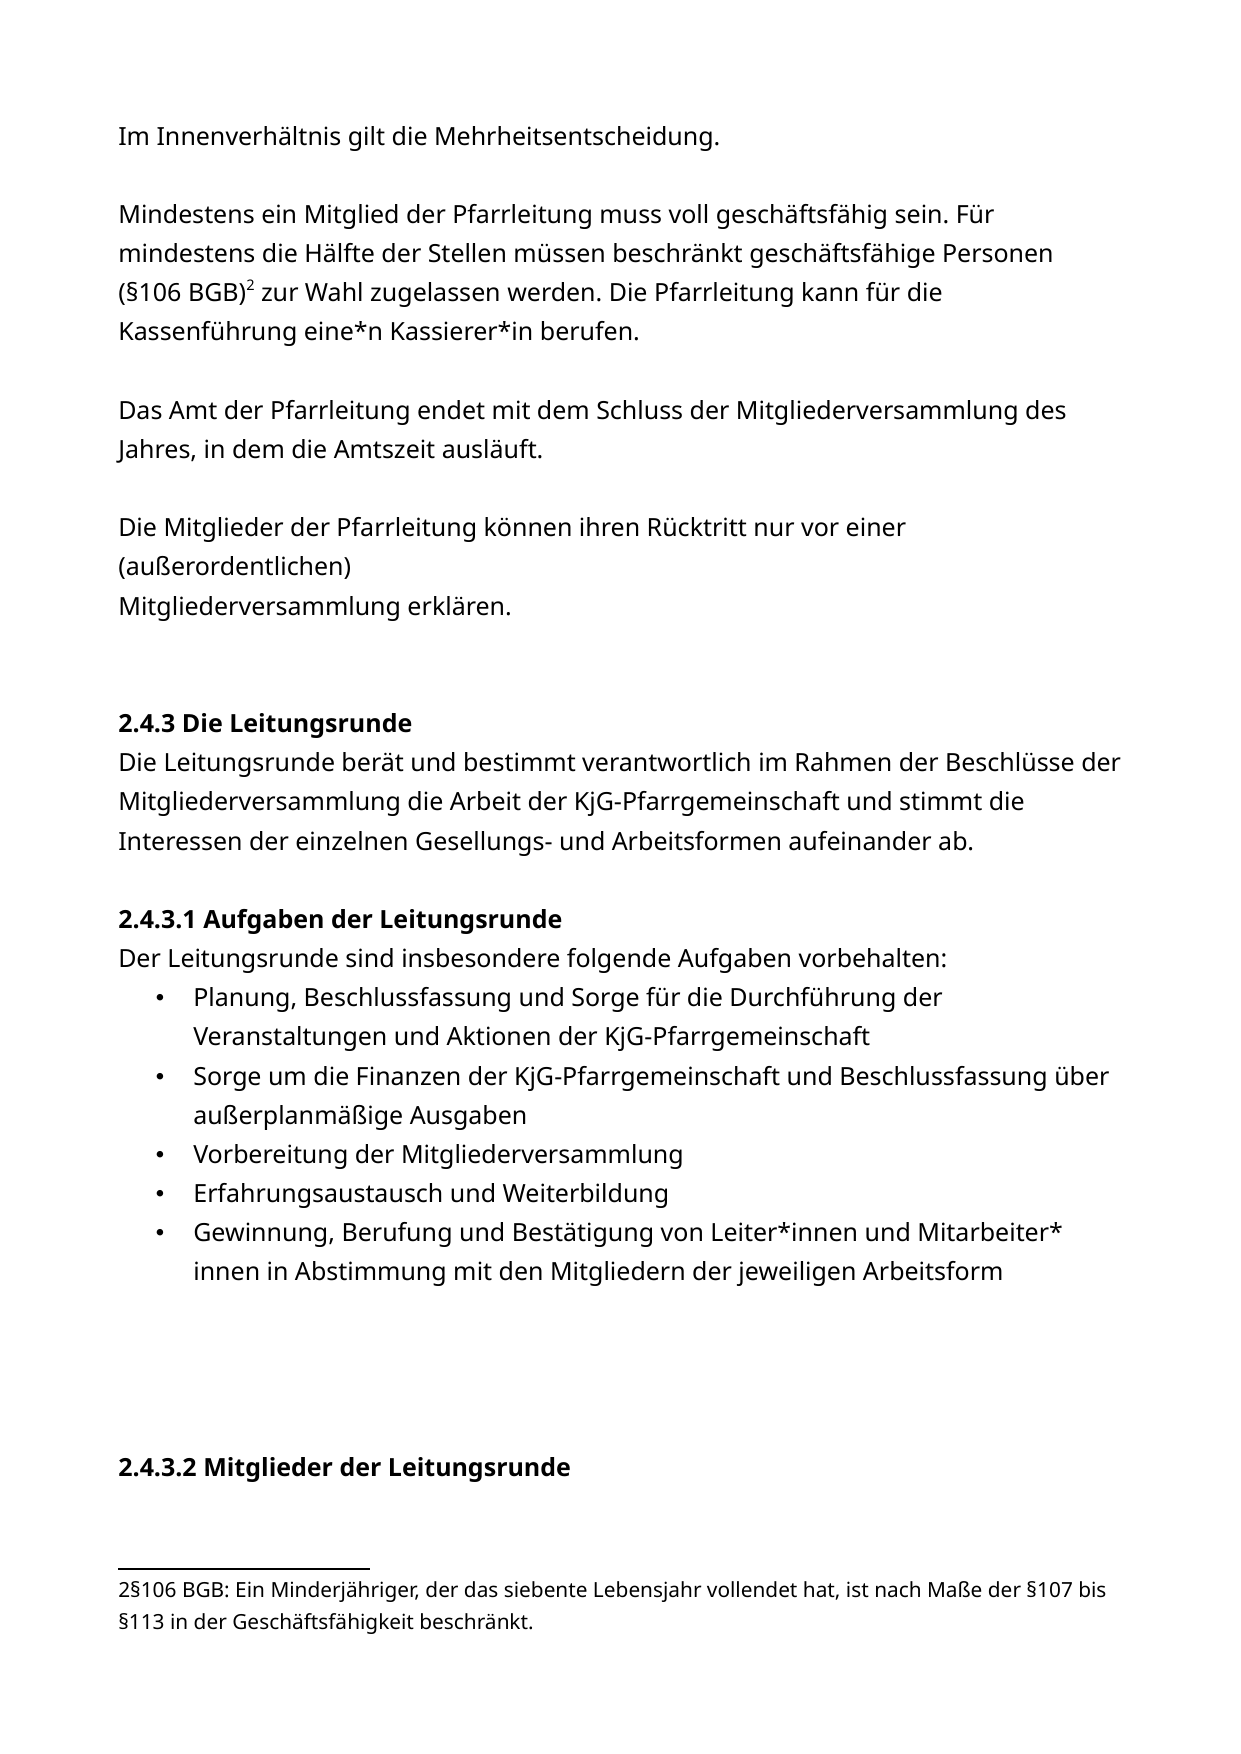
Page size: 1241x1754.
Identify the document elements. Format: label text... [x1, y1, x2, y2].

text Die Mitglieder der Pfarrleitung können ihren Rücktritt nur vor einer (außerordentlichen) [118, 510, 1122, 583]
list Vorbereitung der Mitgliederversammlung [156, 1136, 1122, 1171]
list Gewinnung, Berufung und Bestätigung von Leiter*innen und Mitarbeiter* innen in Abstimmung mit den Mitgliedern der jeweiligen Arbeitsform [156, 1215, 1122, 1288]
text Das Amt der Pfarrleitung endet mit dem Schluss der Mitgliederversammlung des Jahres, in dem die Amtszeit ausläuft. [118, 392, 1122, 466]
text Mitgliederversammlung erklären. [118, 588, 1122, 622]
text 2.4.3 Die Leitungsrunde [118, 706, 1122, 740]
text Im Innenverhältnis gilt die Mehrheitsentscheidung. [118, 118, 1122, 152]
list Erfahrungsaustausch und Weiterbildung [156, 1176, 1122, 1210]
text 2.4.3.1 Aufgaben der Leitungsrunde [118, 901, 1122, 936]
list Sorge um die Finanzen der KjG-Pfarrgemeinschaft und Beschlussfassung über außerplanmäßige Ausgaben [156, 1058, 1122, 1131]
text 2.4.3.2 Mitglieder der Leitungsrunde [118, 1450, 1122, 1484]
text §106 BGB: Ein Minderjähriger, der das siebente Lebensjahr vollendet hat, ist nach Maße der §107 bis §113 in der Geschäftsfähigkeit beschränkt. [118, 1575, 1122, 1636]
text Der Leitungsrunde sind insbesondere folgende Aufgaben vorbehalten: [118, 941, 1122, 975]
text Die Leitungsrunde berät und bestimmt verantwortlich im Rahmen der Beschlüsse der Mitgliederversammlung die Arbeit der KjG-Pfarrgemeinschaft und stimmt die Interessen der einzelnen Gesellungs- und Arbeitsformen aufeinander ab. [118, 745, 1122, 857]
list Planung, Beschlussfassung und Sorge für die Durchführung der Veranstaltungen und Aktionen der KjG-Pfarrgemeinschaft [156, 980, 1122, 1053]
text Mindestens ein Mitglied der Pfarrleitung muss voll geschäftsfähig sein. Für mindestens die Hälfte der Stellen müssen beschränkt geschäftsfähige Personen (§106 BGB) zur Wahl zugelassen werden. Die Pfarrleitung kann für die Kassenführung eine*n Kassierer*in berufen. [118, 196, 1122, 348]
